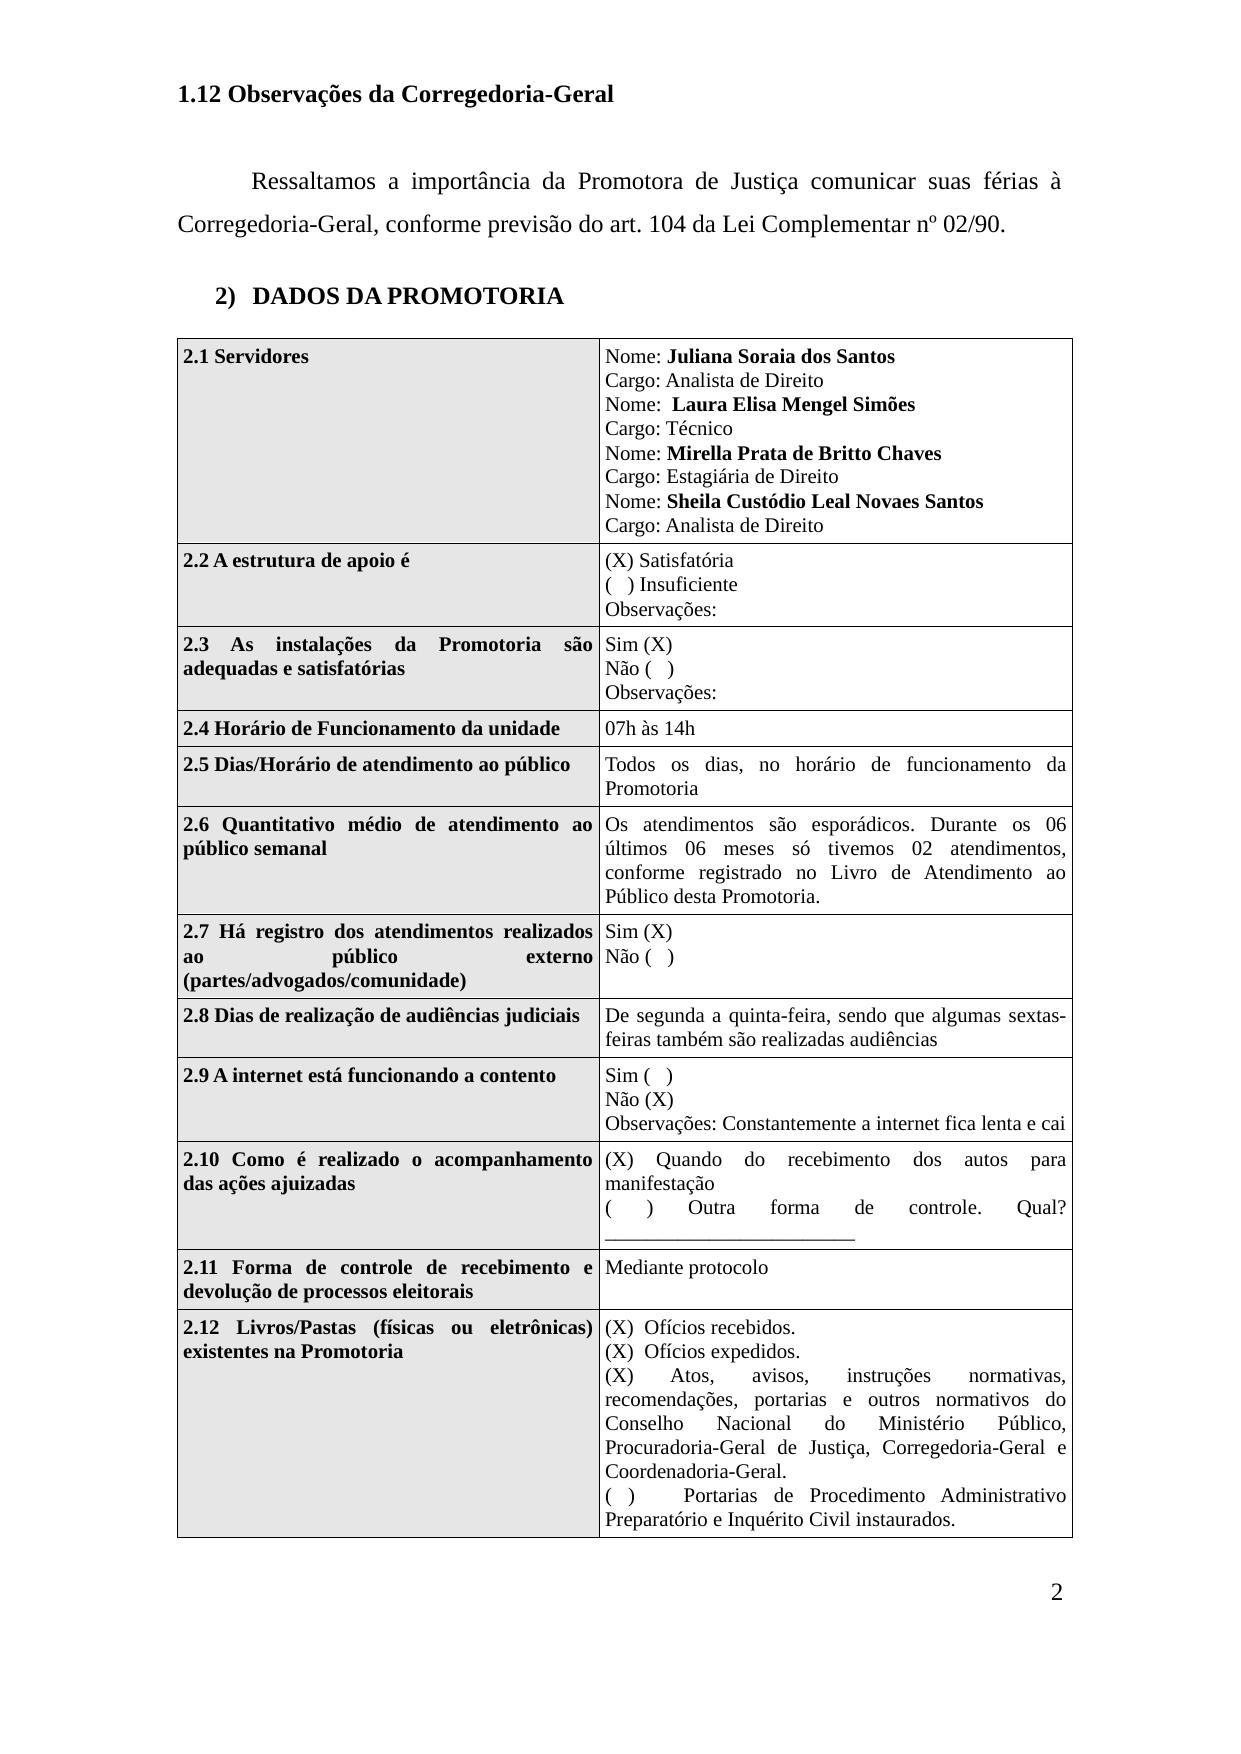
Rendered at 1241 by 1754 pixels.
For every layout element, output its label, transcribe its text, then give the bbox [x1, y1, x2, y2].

table_cell 2.2 A estrutura de apoio é [178, 544, 599, 626]
table_cell 2.6 Quantitativo médio de atendimento ao público semanal [178, 807, 599, 913]
table_header 2.1 Servidores [178, 339, 599, 542]
table_cell 2.9 A internet está funcionando a contento [178, 1058, 599, 1141]
table_cell 2.11 Forma de controle de recebimento e devolução de processos eleitorais [178, 1250, 599, 1309]
table_cell De segunda a quinta-feira, sendo que algumas sextas-feiras também são realizadas audiências [600, 999, 1072, 1057]
table_cell 2.3 As instalações da Promotoria são adequadas e satisfatórias [178, 627, 599, 710]
text Ressaltamos a importância da Promotora de Justiça comunicar suas férias à Corregedoria-Geral, conforme previsão do art. 104 da Lei Complementar nº 02/90. [177, 166, 1063, 238]
text 1.12 Observações da Corregedoria-Geral [177, 79, 1063, 108]
table_cell Sim ( ) Não (X) Observações: Constantemente a internet fica lenta e cai [600, 1058, 1072, 1141]
list DADOS DA PROMOTORIA [215, 281, 1063, 309]
table_cell Mediante protocolo [600, 1250, 1072, 1309]
table_cell 2.8 Dias de realização de audiências judiciais [178, 999, 599, 1057]
table_cell (X) Quando do recebimento dos autos para manifestação ( ) Outra forma de controle. Qual? ________________________ [600, 1142, 1072, 1249]
table_cell 2.5 Dias/Horário de atendimento ao público [178, 747, 599, 806]
table_header Nome: Juliana Soraia dos Santos Cargo: Analista de Direito Nome: Laura Elisa Mengel Simões Cargo: Técnico Nome: Mirella Prata de Britto Chaves Cargo: Estagiária de Direito Nome: Sheila Custódio Leal Novaes Santos Cargo: Analista de Direito [600, 339, 1072, 542]
table_cell Sim (X) Não ( ) [600, 915, 1072, 997]
table_cell 07h às 14h [600, 711, 1072, 746]
table_cell 2.12 Livros/Pastas (físicas ou eletrônicas) existentes na Promotoria [178, 1310, 599, 1537]
table_cell 2.10 Como é realizado o acompanhamento das ações ajuizadas [178, 1142, 599, 1249]
table_cell Sim (X) Não ( ) Observações: [600, 627, 1072, 710]
table_cell 2.4 Horário de Funcionamento da unidade [178, 711, 599, 746]
table_cell (X) Satisfatória ( ) Insuficiente Observações: [600, 544, 1072, 626]
table_cell Os atendimentos são esporádicos. Durante os 06 últimos 06 meses só tivemos 02 atendimentos, conforme registrado no Livro de Atendimento ao Público desta Promotoria. [600, 807, 1072, 913]
table_cell Todos os dias, no horário de funcionamento da Promotoria [600, 747, 1072, 806]
table_cell 2.7 Há registro dos atendimentos realizados ao público externo (partes/advogados/comunidade) [178, 915, 599, 997]
table_cell (X) Ofícios recebidos. (X) Ofícios expedidos. (X) Atos, avisos, instruções normativas, recomendações, portarias e outros normativos do Conselho Nacional do Ministério Público, Procuradoria-Geral de Justiça, Corregedoria-Geral e Coordenadoria-Geral. ( ) Portarias de Procedimento Administrativo Preparatório e Inquérito Civil instaurados. [600, 1310, 1072, 1537]
